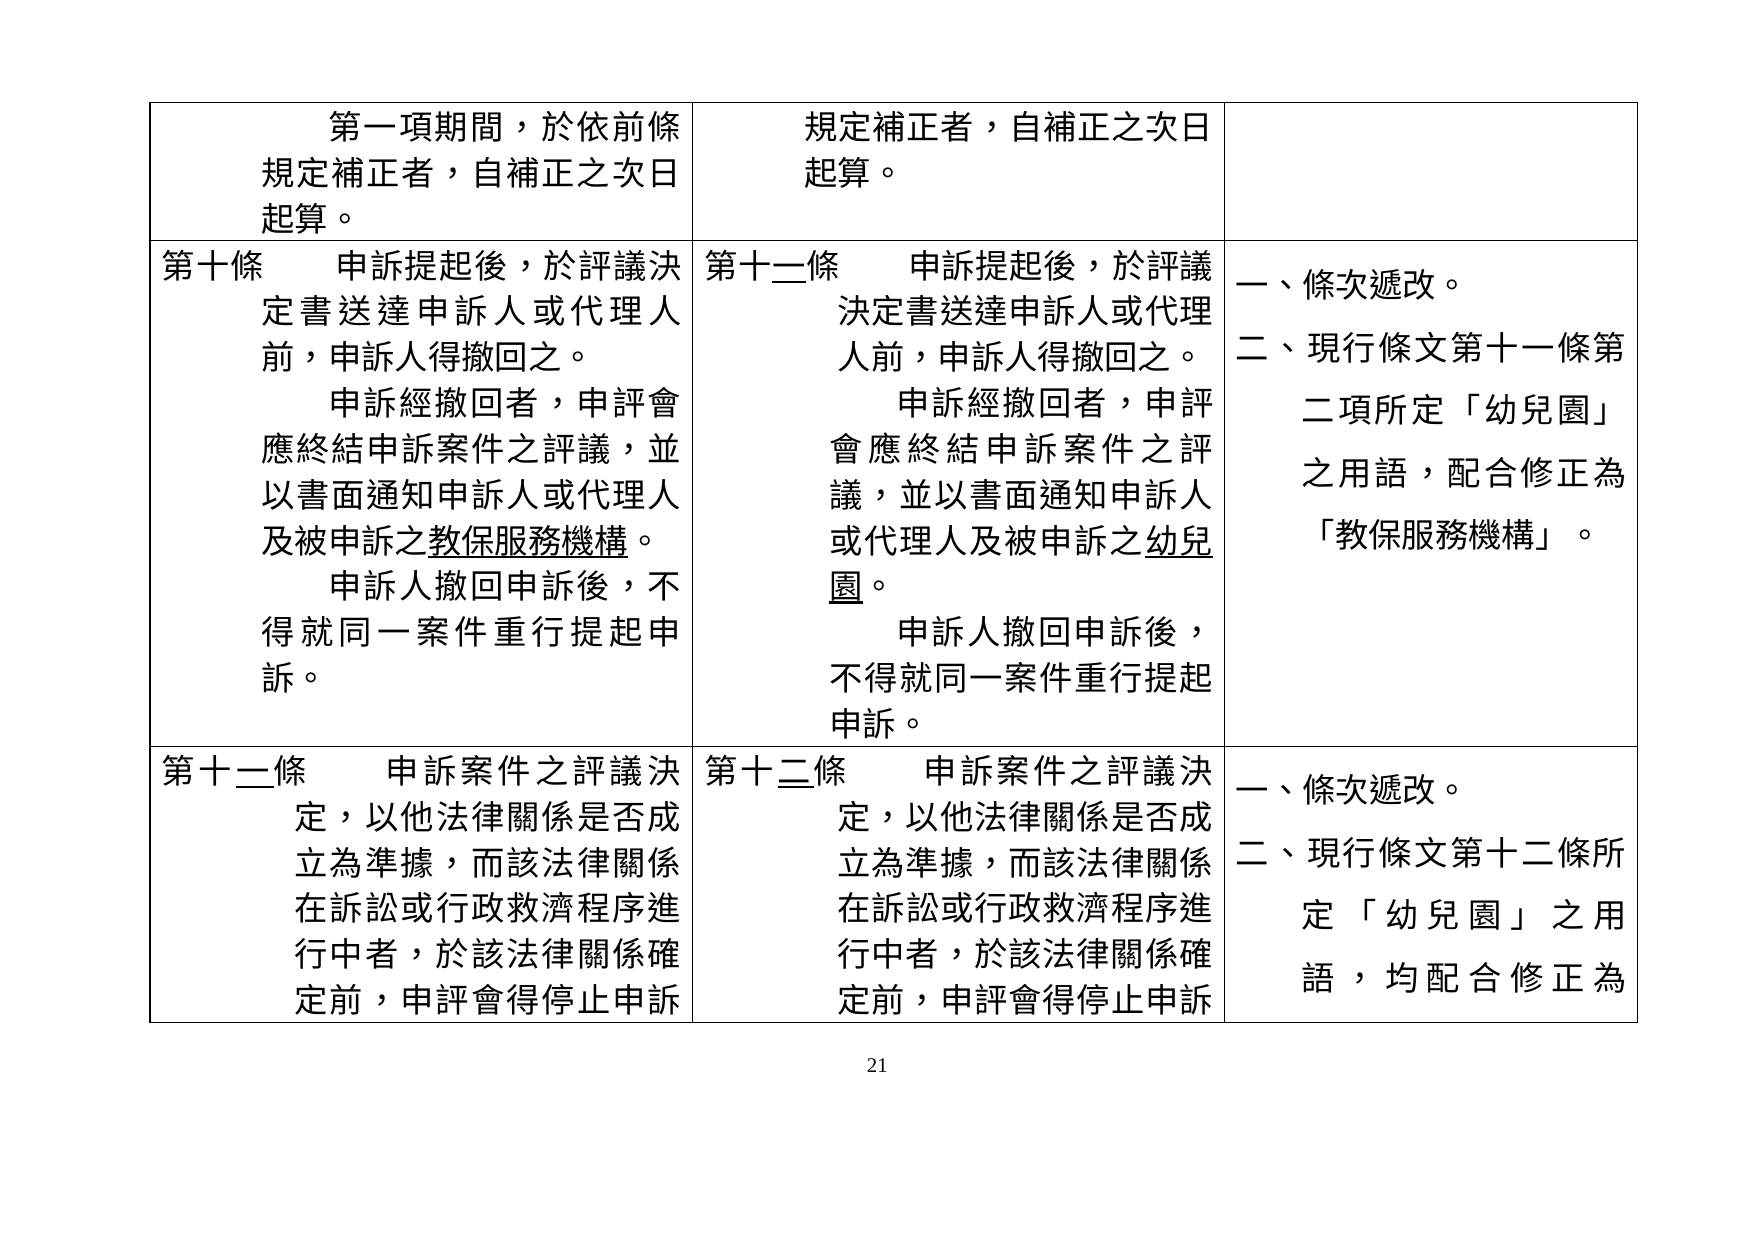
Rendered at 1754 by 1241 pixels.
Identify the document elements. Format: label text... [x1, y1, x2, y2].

table_cell [1225, 103, 1637, 240]
table_cell 第十一條 申訴提起後，於評議決定書送達申訴人或代理人前，申訴人得撤回之。 申訴經撤回者，申評會應終結申訴案件之評議，並以書面通知申訴人或代理人及被申訴之幼兒園。 申訴人撤回申訴後，不得就同一案件重行提起申訴。 [693, 241, 1224, 746]
table_cell 第十二條 申訴案件之評議決定，以他法律關係是否成立為準據，而該法律關係在訴訟或行政救濟程序進行中者，於該法律關係確定前，申評會得停止申訴 [693, 747, 1224, 1022]
table_cell 一、條次遞改。 二、現行條文第十一條第二項所定「幼兒園」之用語，配合修正為「教保服務機構」。 [1225, 241, 1637, 746]
table_cell 規定補正者，自補正之次日起算。 [693, 103, 1224, 240]
table_cell 一、條次遞改。 二、現行條文第十二條所定「幼兒園」之用語，均配合修正為 [1225, 747, 1637, 1022]
table_cell 第十一條 申訴案件之評議決定，以他法律關係是否成立為準據，而該法律關係在訴訟或行政救濟程序進行中者，於該法律關係確定前，申評會得停止申訴 [151, 747, 692, 1022]
table_cell 第一項期間，於依前條規定補正者，自補正之次日起算。 [151, 103, 692, 240]
table_cell 第十條 申訴提起後，於評議決定書送達申訴人或代理人前，申訴人得撤回之。 申訴經撤回者，申評會應終結申訴案件之評議，並以書面通知申訴人或代理人及被申訴之教保服務機構。 申訴人撤回申訴後，不得就同一案件重行提起申訴。 [151, 241, 692, 746]
